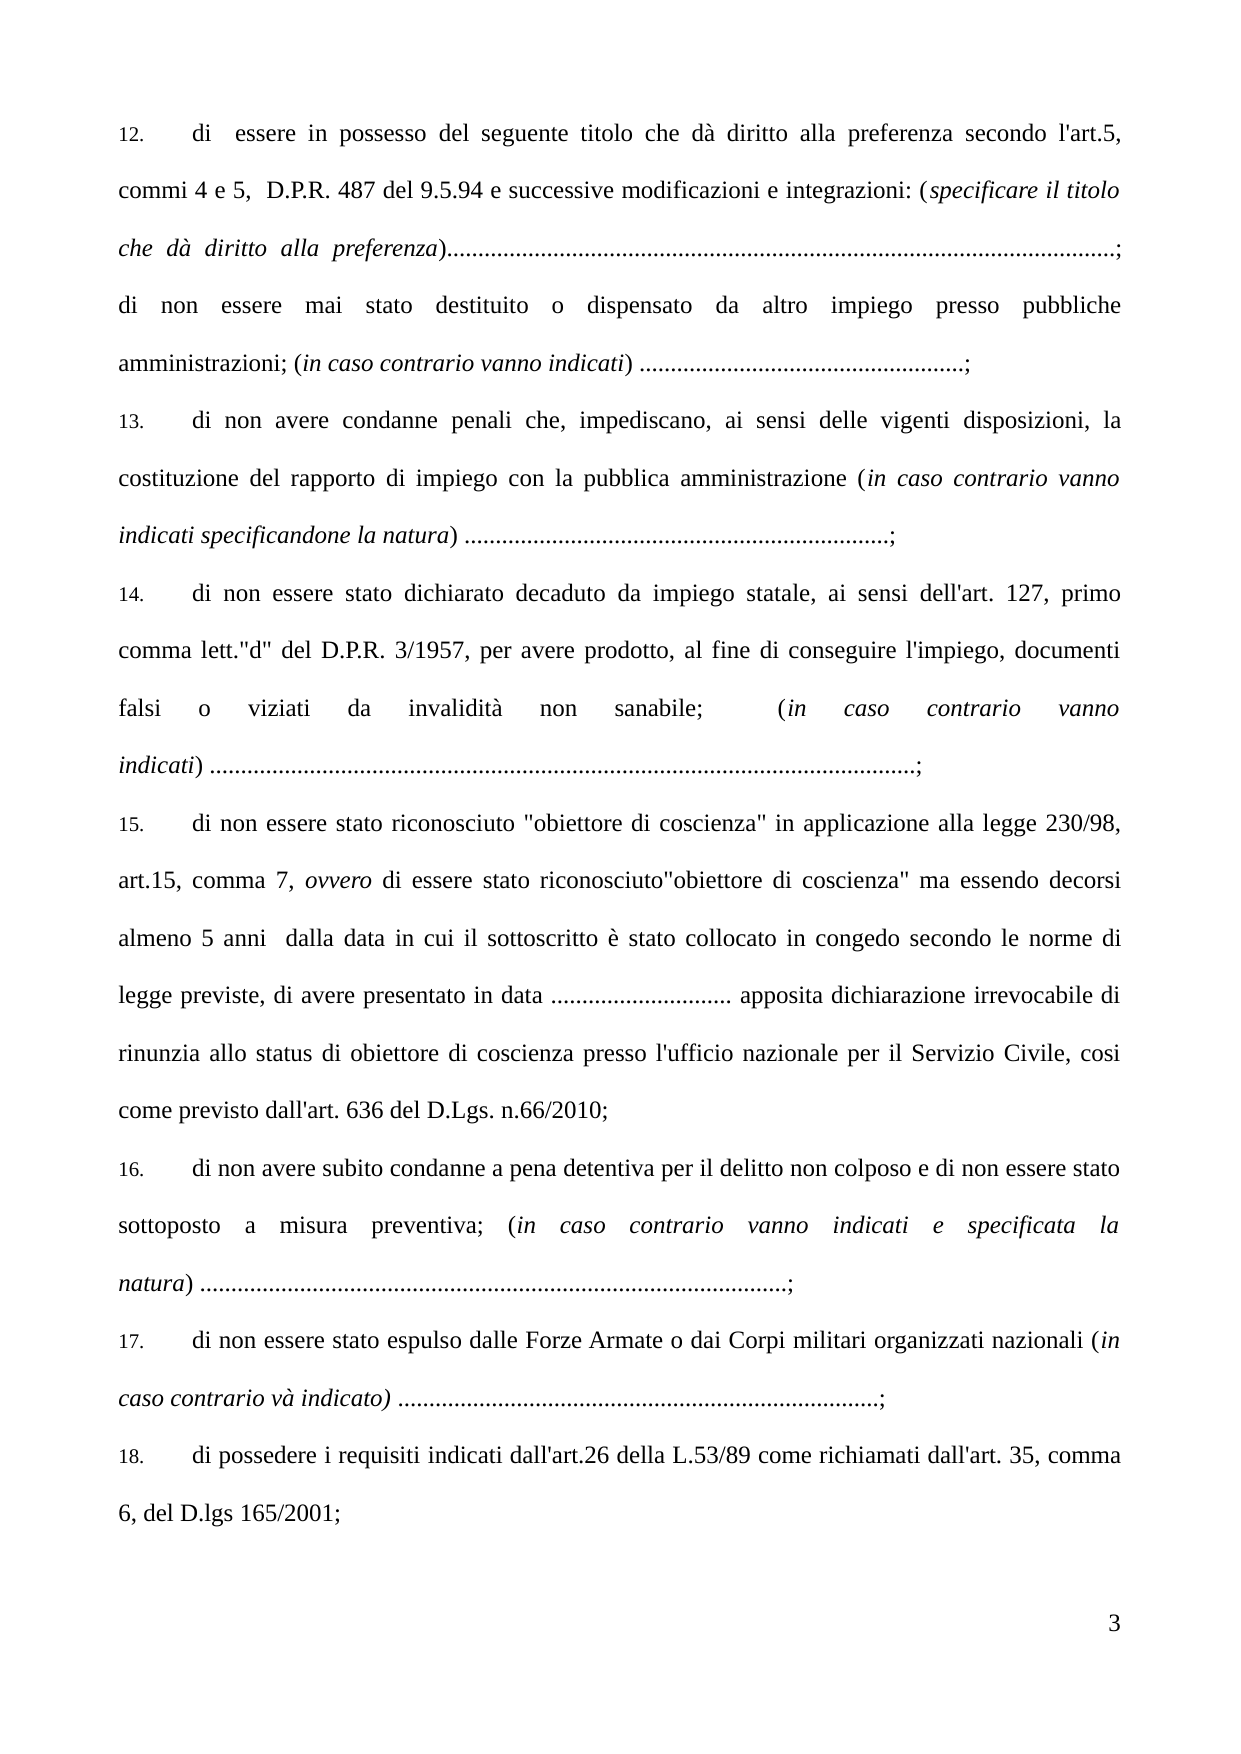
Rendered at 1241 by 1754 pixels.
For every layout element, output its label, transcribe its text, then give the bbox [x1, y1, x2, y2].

list di non avere condanne penali che, impediscano, ai sensi delle vigenti disposizioni, la costituzione del rapporto di impiego con la pubblica amministrazione (in caso contrario vanno indicati specificandone la natura) ....................................................................; [118, 406, 1122, 549]
list di non essere stato espulso dalle Forze Armate o dai Corpi militari organizzati nazionali (in caso contrario và indicato) .............................................................................; [118, 1326, 1122, 1412]
list di non essere stato riconosciuto "obiettore di coscienza" in applicazione alla legge 230/98, art.15, comma 7, ovvero di essere stato riconosciuto"obiettore di coscienza" ma essendo decorsi almeno 5 anni dalla data in cui il sottoscritto è stato collocato in congedo secondo le norme di legge previste, di avere presentato in data ............................. apposita dichiarazione irrevocabile di rinunzia allo status di obiettore di coscienza presso l'ufficio nazionale per il Servizio Civile, cosi come previsto dall'art. 636 del D.Lgs. n.66/2010; [118, 808, 1122, 1124]
list di non essere stato dichiarato decaduto da impiego statale, ai sensi dell'art. 127, primo comma lett."d" del D.P.R. 3/1957, per avere prodotto, al fine di conseguire l'impiego, documenti falsi o viziati da invalidità non sanabile; (in caso contrario vanno indicati) .................................................................................................................; [118, 578, 1122, 779]
list di possedere i requisiti indicati dall'art.26 della L.53/89 come richiamati dall'art. 35, comma 6, del D.lgs 165/2001; [118, 1441, 1122, 1527]
list di non avere subito condanne a pena detentiva per il delitto non colposo e di non essere stato sottoposto a misura preventiva; (in caso contrario vanno indicati e specificata la natura) ..............................................................................................; [118, 1153, 1122, 1297]
list di essere in possesso del seguente titolo che dà diritto alla preferenza secondo l'art.5, commi 4 e 5, D.P.R. 487 del 9.5.94 e successive modificazioni e integrazioni: (specificare il titolo che dà diritto alla preferenza)...........................................................................................................; di non essere mai stato destituito o dispensato da altro impiego presso pubbliche amministrazioni; (in caso contrario vanno indicati) ....................................................; [118, 118, 1122, 377]
